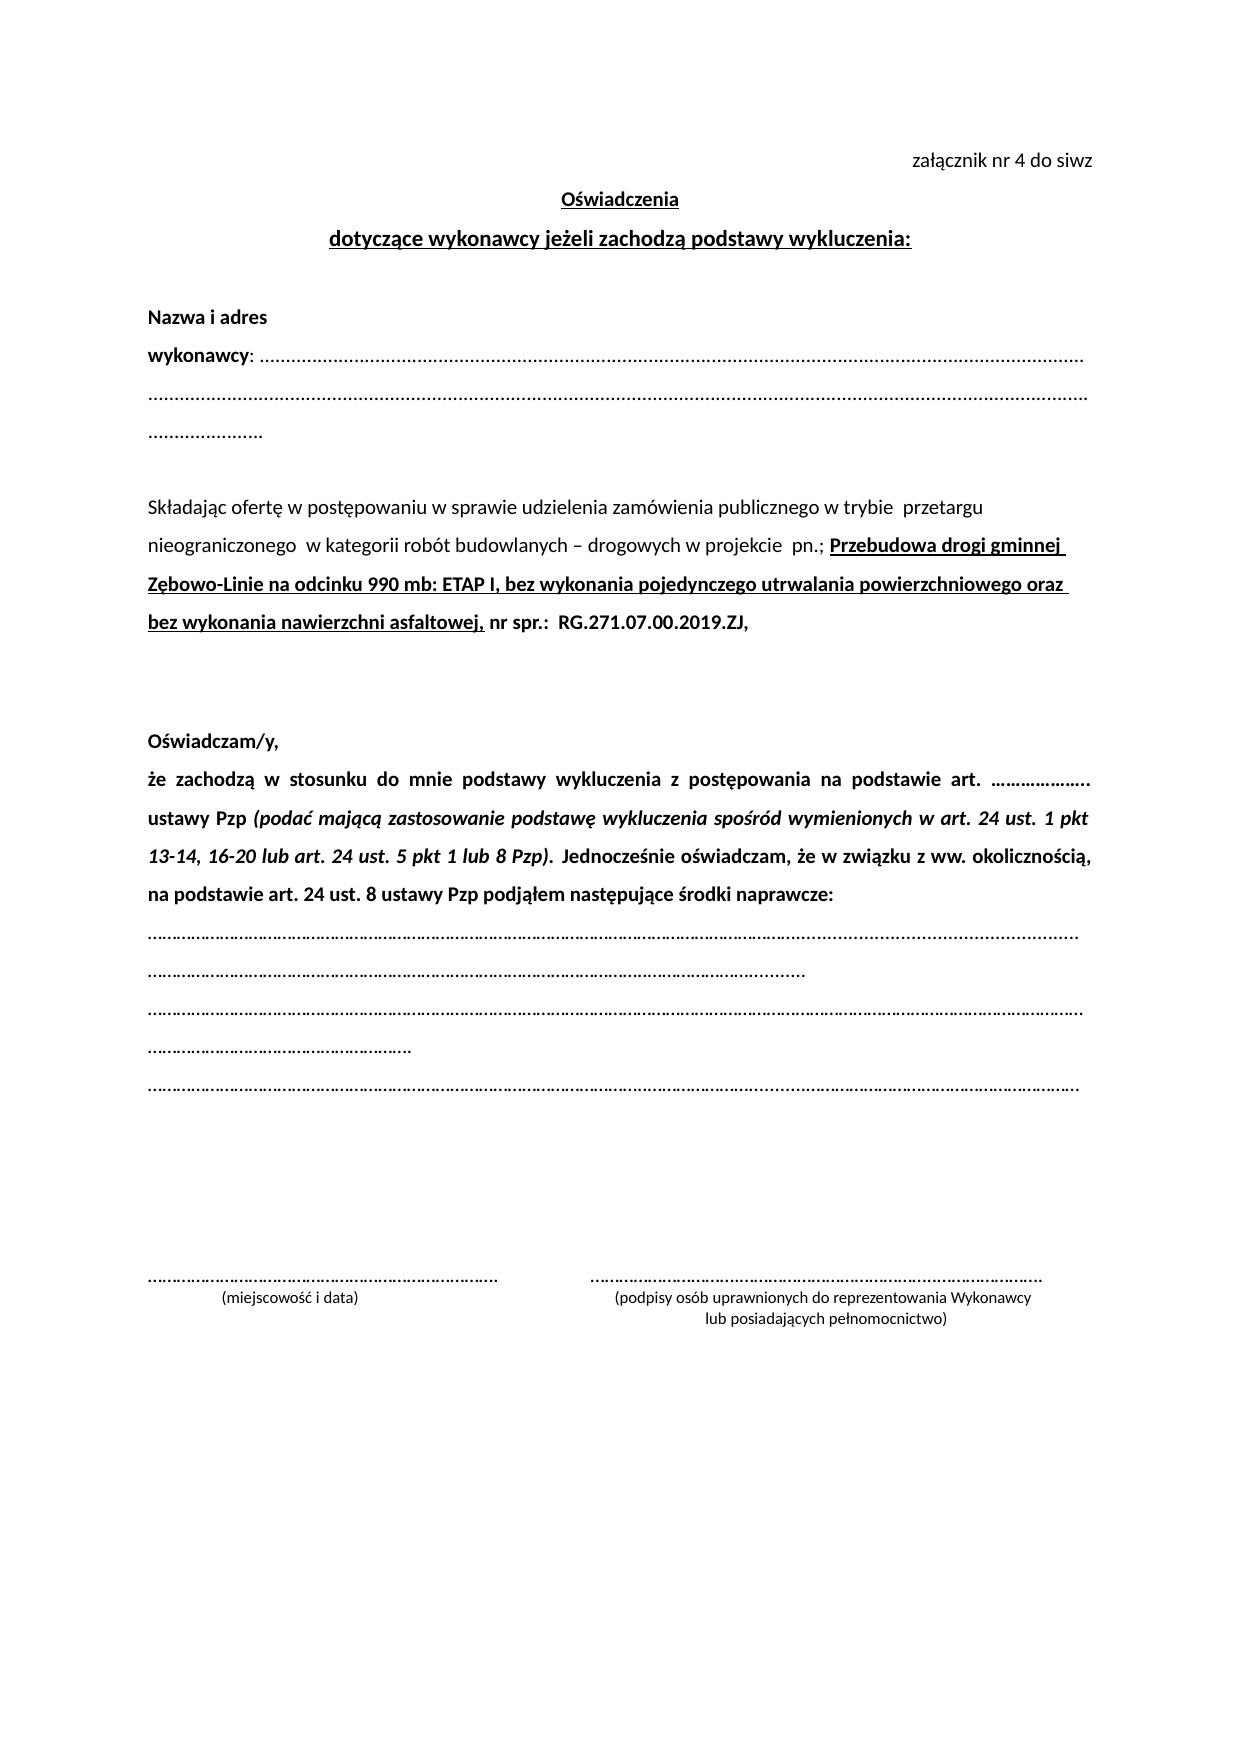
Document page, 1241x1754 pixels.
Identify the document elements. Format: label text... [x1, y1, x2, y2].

text ………………………………………………………………. ………………………….…………………………………..…………………. (miejscowość i data) (podpisy osób uprawnionych do reprezentowania Wykonawcy lub posiadających pełnomocnictwo) [148, 1262, 1093, 1328]
text załącznik nr 4 do siwz [694, 148, 1093, 173]
text Oświadczam/y, że zachodzą w stosunku do mnie podstawy wykluczenia z postępowania na podstawie art. ……………….. ustawy Pzp (podać mającą zastosowanie podstawę wykluczenia spośród wymienionych w art. 24 ust. 1 pkt 13-14, 16-20 lub art. 24 ust. 5 pkt 1 lub 8 Pzp). Jednocześnie oświadczam, że w związku z ww. okolicznością, na podstawie art. 24 ust. 8 ustawy Pzp podjąłem następujące środki naprawcze: [148, 728, 1093, 906]
text …………………………………………………………………………………………..…………………...........……………………………………………………………………………………………………………………………………………………………………………………………………………………………. [148, 957, 1093, 1059]
text dotyczące wykonawcy jeżeli zachodzą podstawy wykluczenia: [148, 224, 1093, 252]
text ………………………………………………………………………………………………………………………...................................................... [148, 919, 1093, 944]
text Nazwa i adres wykonawcy: ...................................................................................................................................................................................................................................................................................................................................................................... Składając ofertę w postępowaniu w sprawie udzielenia zamówienia publicznego w trybie przetargu nieograniczonego w kategorii robót budowlanych – drogowych w projekcie pn.; Przebudowa drogi gminnej Zębowo-Linie na odcinku 990 mb: ETAP I, bez wykonania pojedynczego utrwalania powierzchniowego oraz bez wykonania nawierzchni asfaltowej, nr spr.: RG.271.07.00.2019.ZJ, [148, 304, 1090, 676]
text Oświadczenia [148, 186, 1093, 211]
text …………………………………………………………………………………………..…………………...........………………………………………………… [148, 1072, 1093, 1097]
